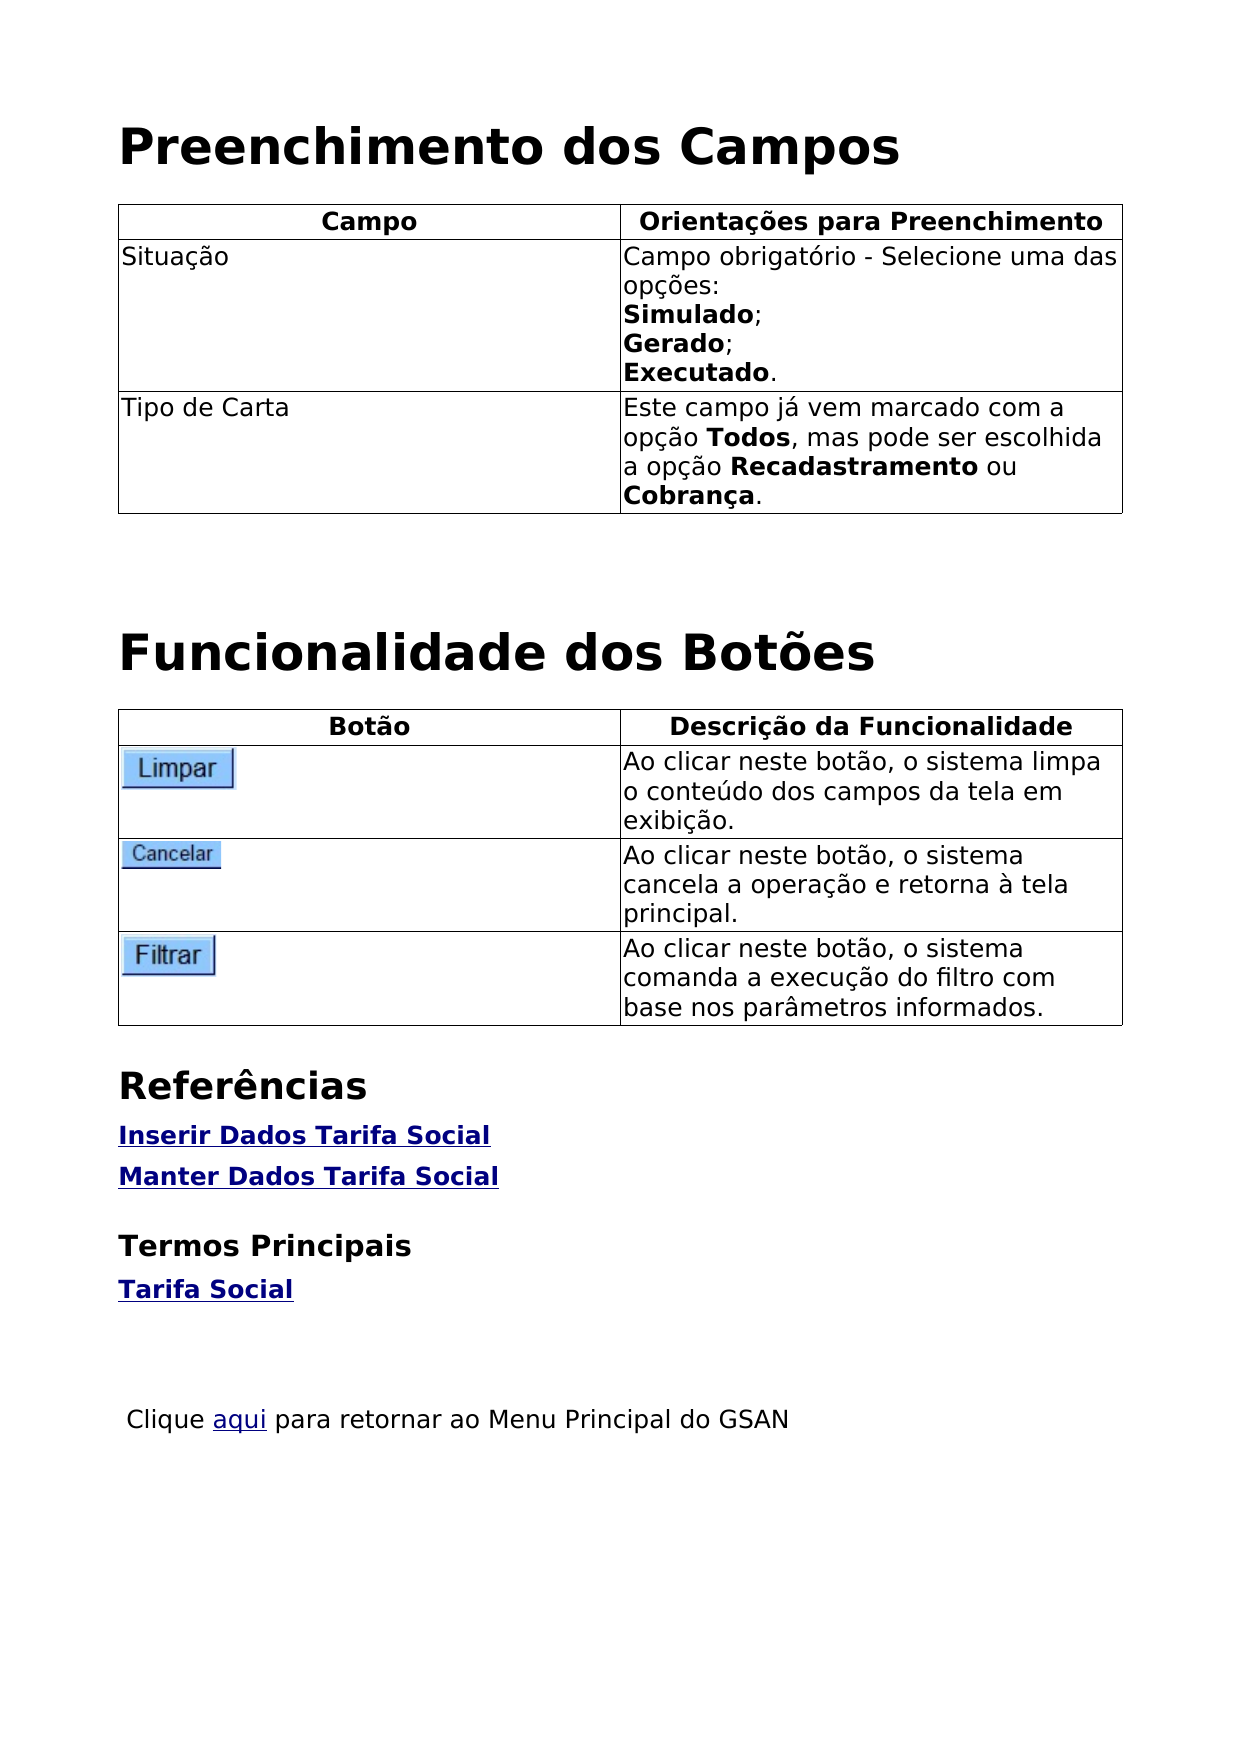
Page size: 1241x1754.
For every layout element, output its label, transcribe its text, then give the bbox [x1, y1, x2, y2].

picture [121, 934, 217, 977]
text Clique aqui para retornar ao Menu Principal do GSAN [118, 1317, 1122, 1434]
picture [121, 841, 222, 869]
table_header Orientações para Preenchimento [621, 205, 1122, 239]
table_cell Tipo de Carta [119, 392, 620, 513]
subtitle Referências [118, 1065, 1122, 1108]
table_cell Ao clicar neste botão, o sistema limpa o conteúdo dos campos da tela em exibição. [621, 746, 1122, 838]
subtitle Preenchimento dos Campos [118, 118, 1122, 176]
subtitle Termos Principais [118, 1229, 1122, 1263]
table_cell Ao clicar neste botão, o sistema cancela a operação e retorna à tela principal. [621, 839, 1122, 931]
table_cell [119, 932, 620, 1025]
text Manter Dados Tarifa Social [118, 1162, 1122, 1192]
text Tarifa Social [118, 1276, 1122, 1305]
table_header Descrição da Funcionalidade [621, 710, 1122, 744]
picture [121, 747, 237, 790]
subtitle Funcionalidade dos Botões [118, 624, 1122, 682]
text Inserir Dados Tarifa Social [118, 1121, 1122, 1150]
table_cell [119, 839, 620, 931]
table_header Botão [119, 710, 620, 744]
table_cell Este campo já vem marcado com a opção Todos, mas pode ser escolhida a opção Recadastramento ou Cobrança. [621, 392, 1122, 513]
table_cell Campo obrigatório - Selecione uma das opções: Simulado; Gerado; Executado. [621, 240, 1122, 391]
table_cell [119, 746, 620, 838]
table_cell Situação [119, 240, 620, 391]
table_header Campo [119, 205, 620, 239]
table_cell Ao clicar neste botão, o sistema comanda a execução do filtro com base nos parâmetros informados. [621, 932, 1122, 1025]
